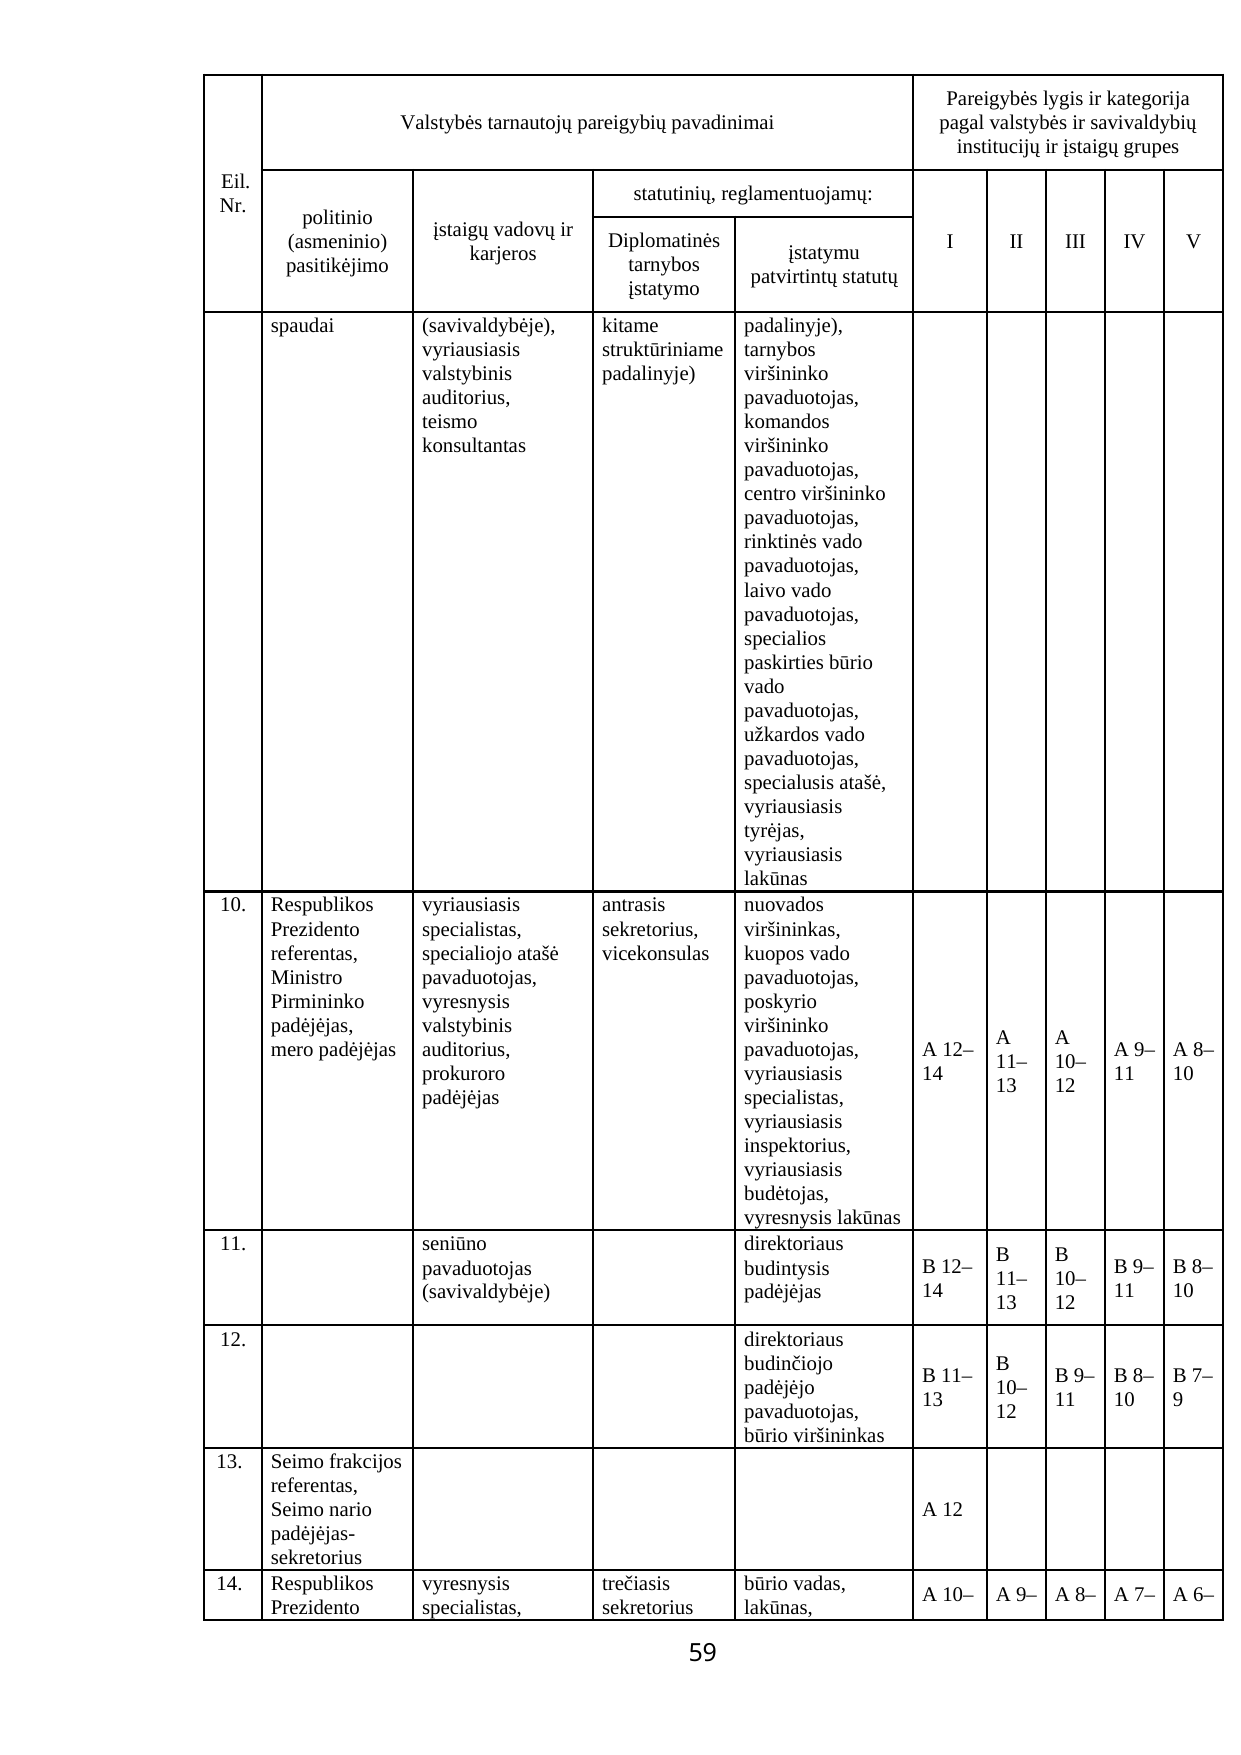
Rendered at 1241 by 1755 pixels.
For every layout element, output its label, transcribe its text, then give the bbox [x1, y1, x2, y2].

table_cell 11. [205, 1231, 261, 1324]
table_cell B 10–12 [1047, 1231, 1104, 1324]
table_cell IV [1106, 171, 1163, 311]
table_cell A 12 [914, 1449, 986, 1569]
table_cell vyresnysis specialistas, [414, 1571, 592, 1619]
table_cell Respublikos Prezidento [263, 1571, 412, 1619]
table_cell trečiasis sekretorius [594, 1571, 734, 1619]
table_cell B 12–14 [914, 1231, 986, 1324]
table_cell antrasis sekretorius, vicekonsulas [594, 893, 734, 1229]
table_cell [263, 1326, 412, 1447]
table_cell [594, 1449, 734, 1569]
table_cell [205, 313, 261, 890]
table_cell A 9–11 [1106, 893, 1163, 1229]
table_cell B 9–11 [1047, 1326, 1104, 1447]
table_cell A 7– [1106, 1571, 1163, 1619]
table_cell B 8–10 [1106, 1326, 1163, 1447]
table_cell padalinyje), tarnybos viršininko pavaduotojas, komandos viršininko pavaduotojas, centro viršininko pavaduotojas, rinktinės vado pavaduotojas, laivo vado pavaduotojas, specialios paskirties būrio vado pavaduotojas, užkardos vado pavaduotojas, specialusis atašė, vyriausiasis tyrėjas, vyriausiasis lakūnas [736, 313, 912, 890]
table_cell statutinių, reglamentuojamų: [594, 171, 912, 216]
table_cell A 8– [1047, 1571, 1104, 1619]
table_cell V [1165, 171, 1222, 311]
table_cell direktoriaus budinčiojo padėjėjo pavaduotojas, būrio viršininkas [736, 1326, 912, 1447]
table_cell kitame struktūriniame padalinyje) [594, 313, 734, 890]
table_cell [1165, 1449, 1222, 1569]
table_cell seniūno pavaduotojas (savivaldybėje) [414, 1231, 592, 1324]
table_cell vyriausiasis specialistas, specialiojo atašė pavaduotojas, vyresnysis valstybinis auditorius, prokuroro padėjėjas [414, 893, 592, 1229]
table_cell [594, 1326, 734, 1447]
table_cell [594, 1231, 734, 1324]
table_cell A 8–10 [1165, 893, 1222, 1229]
table_cell A 11–13 [988, 893, 1045, 1229]
table_cell 14. [205, 1571, 261, 1619]
table_cell I [914, 171, 986, 311]
table_cell B 11–13 [988, 1231, 1045, 1324]
table_cell B 7–9 [1165, 1326, 1222, 1447]
table_cell [414, 1449, 592, 1569]
table_cell III [1047, 171, 1104, 311]
table_header Eil. Nr. [205, 76, 261, 311]
table_cell B 10–12 [988, 1326, 1045, 1447]
table_cell spaudai [263, 313, 412, 890]
table_cell įstatymu patvirtintų statutų [736, 218, 912, 311]
table_cell Respublikos Prezidento referentas, Ministro Pirmininko padėjėjas, mero padėjėjas [263, 893, 412, 1229]
table_cell B 8–10 [1165, 1231, 1222, 1324]
table_cell [414, 1326, 592, 1447]
table_cell būrio vadas, lakūnas, [736, 1571, 912, 1619]
table_cell II [988, 171, 1045, 311]
table_cell A 10– [914, 1571, 986, 1619]
table_cell [1106, 1449, 1163, 1569]
table_cell A 10–12 [1047, 893, 1104, 1229]
table_header Pareigybės lygis ir kategorija pagal valstybės ir savivaldybių institucijų ir įstaigų grupes [914, 76, 1222, 169]
table_cell 10. [205, 893, 261, 1229]
table_cell [988, 313, 1045, 890]
table_cell A 9– [988, 1571, 1045, 1619]
table_cell Diplomatinės tarnybos įstatymo [594, 218, 734, 311]
table_cell Seimo frakcijos referentas, Seimo nario padėjėjas-sekretorius [263, 1449, 412, 1569]
table_cell [736, 1449, 912, 1569]
table_cell (savivaldybėje), vyriausiasis valstybinis auditorius, teismo konsultantas [414, 313, 592, 890]
table_cell politinio (asmeninio) pasitikėjimo [263, 171, 412, 311]
table_header Valstybės tarnautojų pareigybių pavadinimai [263, 76, 912, 169]
table_cell [263, 1231, 412, 1324]
table_cell B 11–13 [914, 1326, 986, 1447]
table_cell [1047, 1449, 1104, 1569]
table_cell įstaigų vadovų ir karjeros [414, 171, 592, 311]
table_cell [1047, 313, 1104, 890]
table_cell [914, 313, 986, 890]
table_cell [1106, 313, 1163, 890]
table_cell nuovados viršininkas, kuopos vado pavaduotojas, poskyrio viršininko pavaduotojas, vyriausiasis specialistas, vyriausiasis inspektorius, vyriausiasis budėtojas, vyresnysis lakūnas [736, 893, 912, 1229]
table_cell [988, 1449, 1045, 1569]
table_cell [1165, 313, 1222, 890]
table_cell A 12–14 [914, 893, 986, 1229]
table_cell direktoriaus budintysis padėjėjas [736, 1231, 912, 1324]
table_cell A 6– [1165, 1571, 1222, 1619]
table_cell 13. [205, 1449, 261, 1569]
table_cell 12. [205, 1326, 261, 1447]
table_cell B 9–11 [1106, 1231, 1163, 1324]
